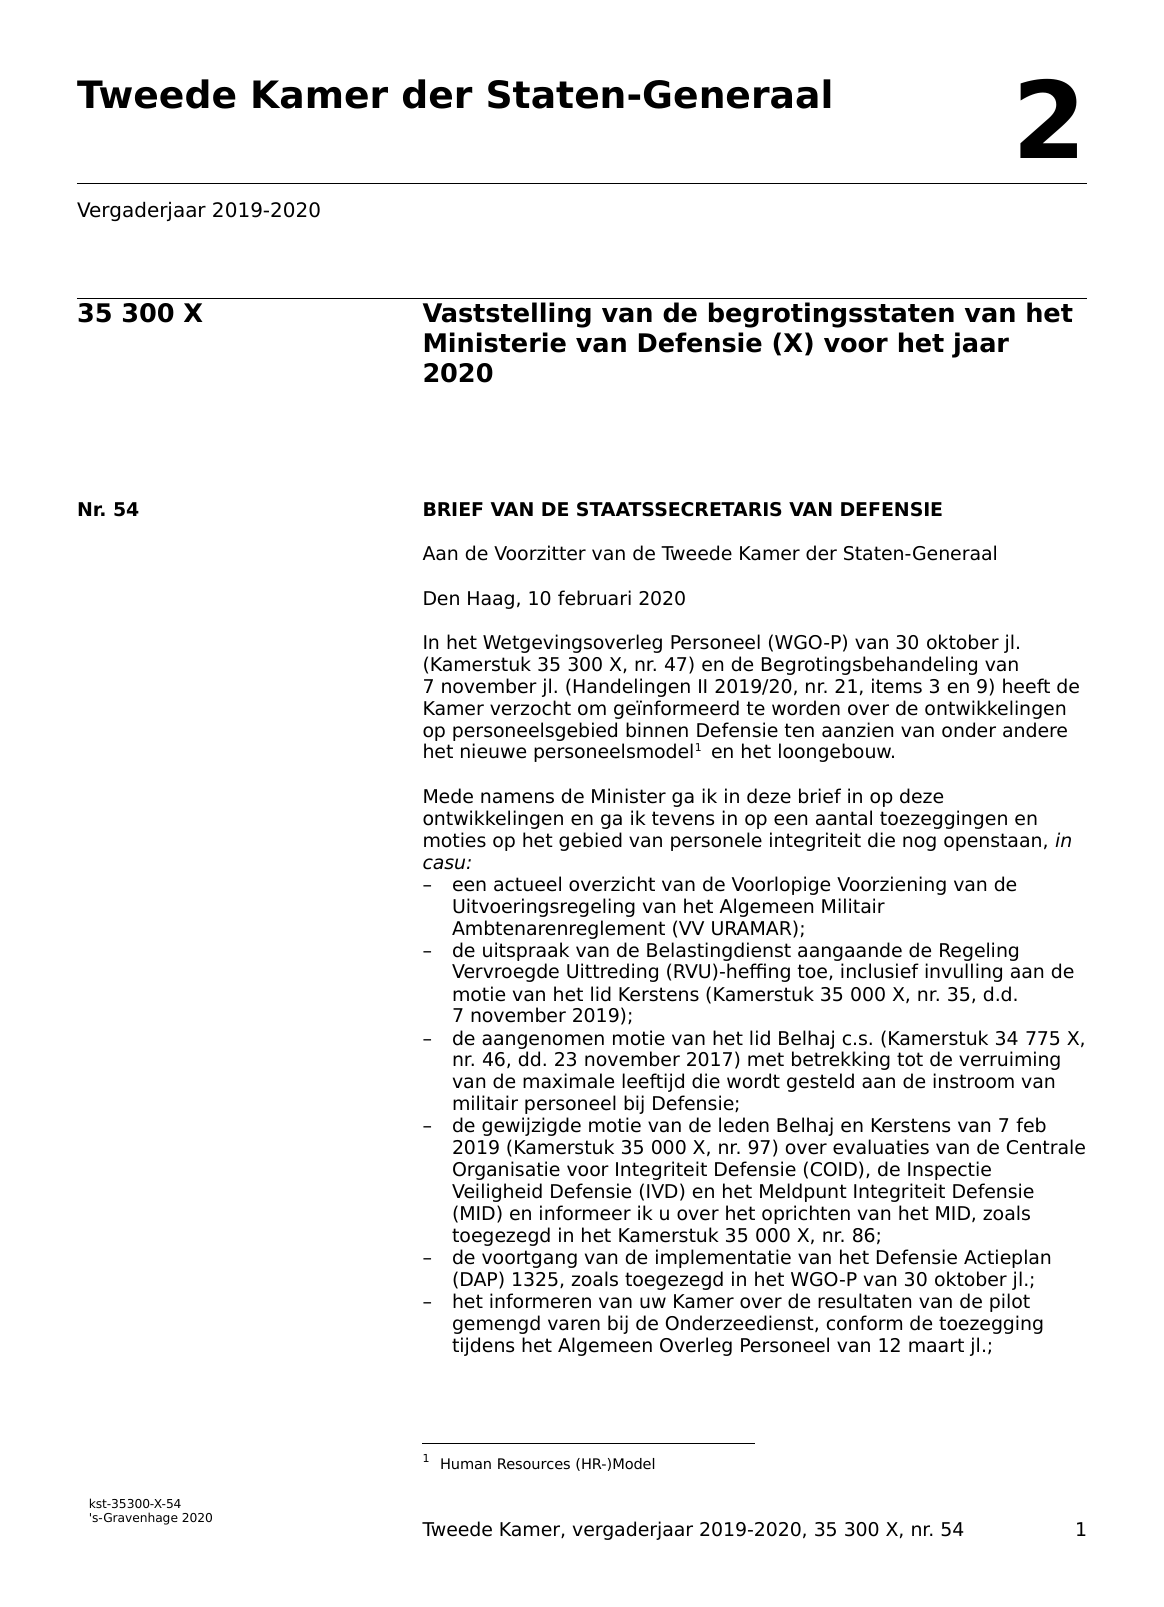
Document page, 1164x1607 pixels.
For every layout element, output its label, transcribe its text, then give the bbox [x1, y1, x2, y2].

text Aan de Voorzitter van de Tweede Kamer der Staten-Generaal [422, 543, 1087, 565]
text – de uitspraak van de Belastingdienst aangaande de Regeling Vervroegde Uittreding (RVU)-heffing toe, inclusief invulling aan de motie van het lid Kerstens (Kamerstuk 35 000 X, nr. 35, d.d. 7 november 2019); [422, 939, 1087, 1027]
text 's-Gravenhage 2020 [88, 1511, 323, 1525]
text Mede namens de Minister ga ik in deze brief in op deze ontwikkelingen en ga ik tevens in op een aantal toezeggingen en moties op het gebied van personele integriteit die nog openstaan, in casu: [422, 786, 1087, 873]
subtitle 35 300 X Vaststelling van de begrotingsstaten van het Ministerie van Defensie (X) voor het jaar 2020 [77, 299, 1087, 388]
text – de aangenomen motie van het lid Belhaj c.s. (Kamerstuk 34 775 X, nr. 46, dd. 23 november 2017) met betrekking tot de verruiming van de maximale leeftijd die wordt gesteld aan de instroom van militair personeel bij Defensie; [422, 1027, 1087, 1115]
text kst-35300-X-54 [88, 1497, 323, 1511]
text In het Wetgevingsoverleg Personeel (WGO-P) van 30 oktober jl. (Kamerstuk 35 300 X, nr. 47) en de Begrotingsbehandeling van 7 november jl. (Handelingen II 2019/20, nr. 21, items 3 en 9) heeft de Kamer verzocht om geïnformeerd te worden over de ontwikkelingen op personeelsgebied binnen Defensie ten aanzien van onder andere het nieuwe personeelsmodel en het loongebouw. [422, 632, 1087, 763]
table_header 2 [886, 59, 1087, 183]
text – de gewijzigde motie van de leden Belhaj en Kerstens van 7 feb 2019 (Kamerstuk 35 000 X, nr. 97) over evaluaties van de Centrale Organisatie voor Integriteit Defensie (COID), de Inspectie Veiligheid Defensie (IVD) en het Meldpunt Integriteit Defensie (MID) en informeer ik u over het oprichten van het MID, zoals toegezegd in het Kamerstuk 35 000 X, nr. 86; [422, 1115, 1087, 1247]
text – het informeren van uw Kamer over de resultaten van de pilot gemengd varen bij de Onderzeedienst, conform de toezegging tijdens het Algemeen Overleg Personeel van 12 maart jl.; [422, 1291, 1087, 1357]
text Den Haag, 10 februari 2020 [422, 587, 1087, 609]
table_cell Vergaderjaar 2019-2020 [77, 184, 1087, 298]
text – een actueel overzicht van de Voorlopige Voorziening van de Uitvoeringsregeling van het Algemeen Militair Ambtenarenreglement (VV URAMAR); [422, 873, 1087, 939]
text Human Resources (HR-)Model [422, 1452, 1087, 1474]
table_header Tweede Kamer der Staten-Generaal [77, 59, 886, 183]
text – de voortgang van de implementatie van het Defensie Actieplan (DAP) 1325, zoals toegezegd in het WGO-P van 30 oktober jl.; [422, 1247, 1087, 1291]
subtitle Nr. 54 BRIEF VAN DE STAATSSECRETARIS VAN DEFENSIE [77, 499, 1087, 521]
